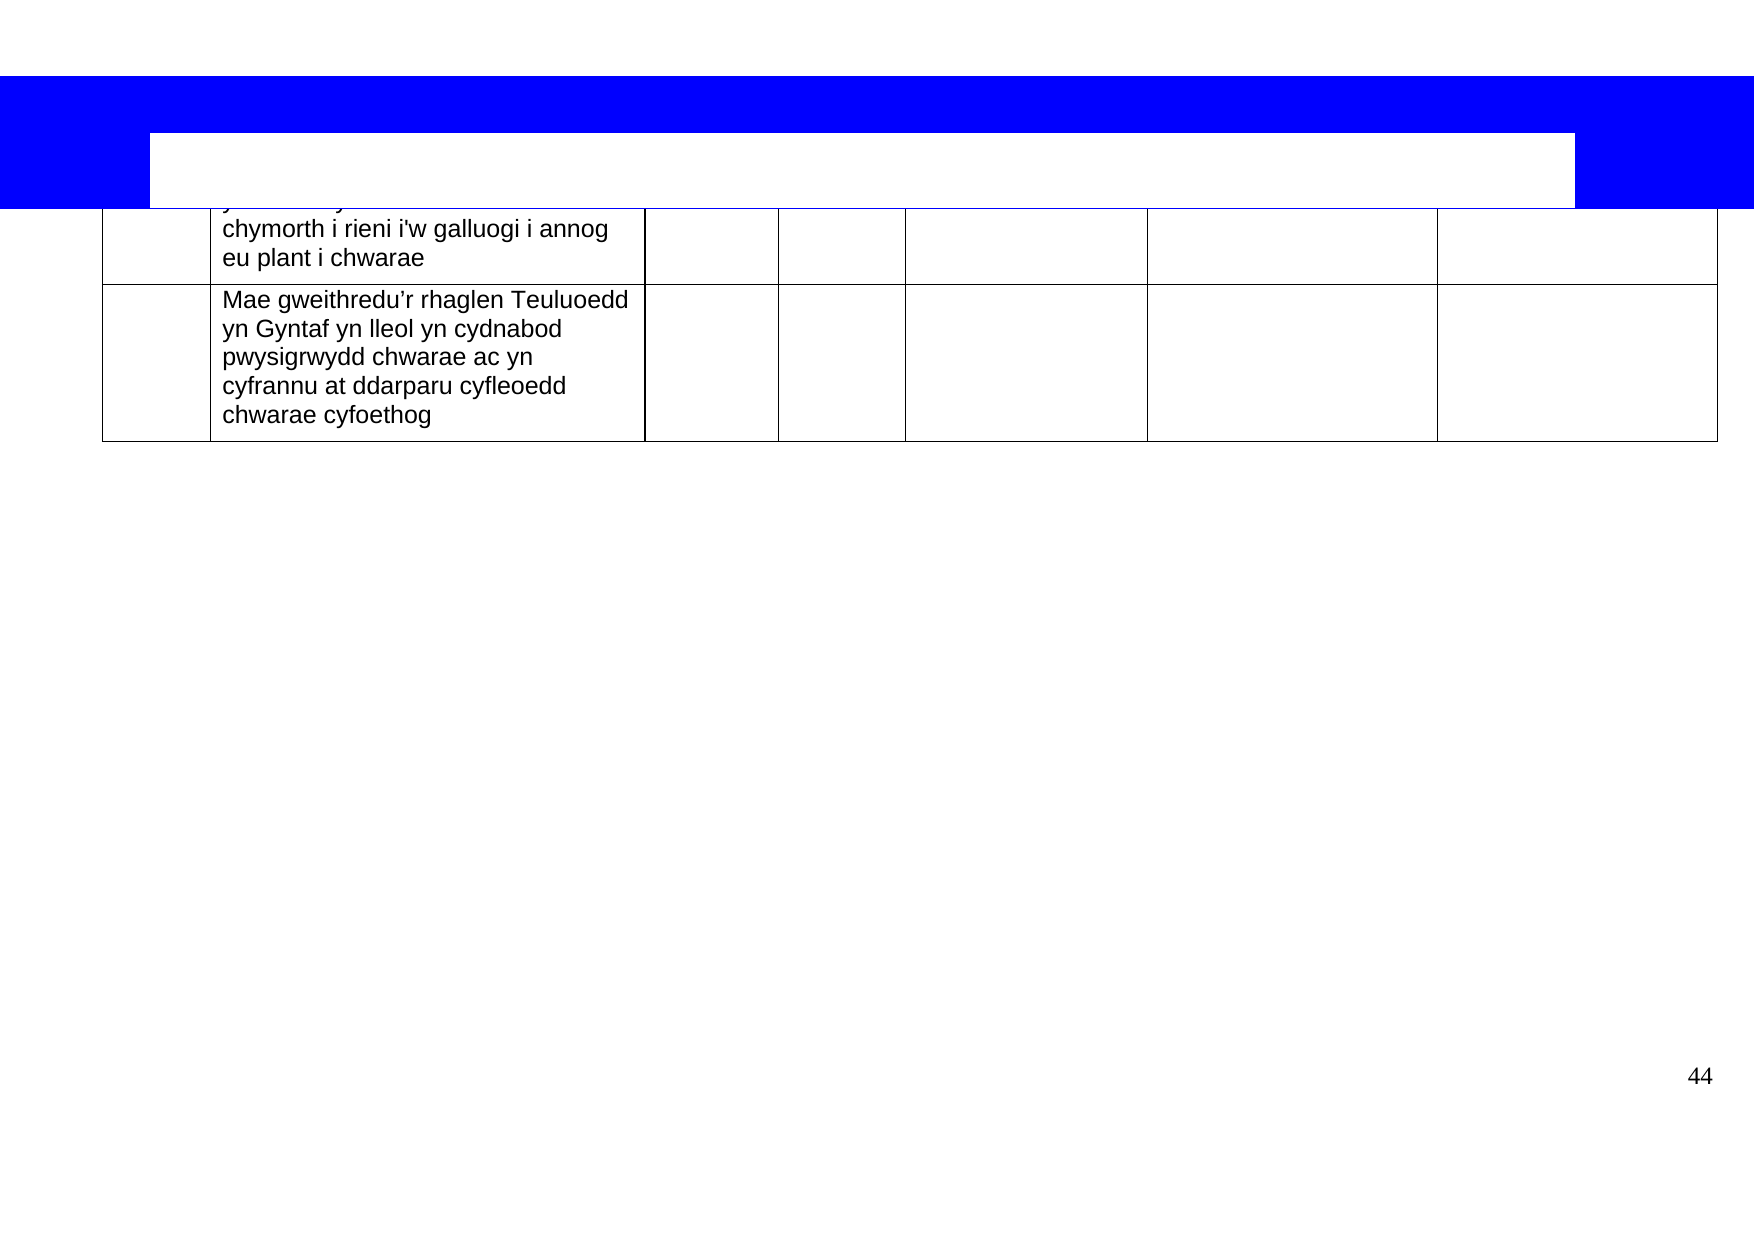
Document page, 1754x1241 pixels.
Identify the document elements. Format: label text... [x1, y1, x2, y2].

table_cell [906, 209, 1147, 284]
table_cell [1148, 209, 1437, 284]
table_cell Mae mentrau cymorth i deuluoedd yn rhoi'r wybodaeth ddiweddaraf a chymorth i rieni i'w galluogi i annog eu plant i chwarae [211, 209, 644, 284]
table_cell [1438, 209, 1717, 284]
table_cell [646, 209, 778, 284]
table_cell [779, 285, 905, 441]
table_cell [779, 209, 905, 284]
table_cell [1148, 285, 1437, 441]
table_cell [103, 209, 210, 284]
table_cell [1438, 285, 1717, 441]
table_cell Mae gweithredu’r rhaglen Teuluoedd yn Gyntaf yn lleol yn cydnabod pwysigrwydd chwarae ac yn cyfrannu at ddarparu cyfleoedd chwarae cyfoethog [211, 285, 644, 441]
table_cell [906, 285, 1147, 441]
table_cell [646, 285, 778, 441]
table_cell [103, 285, 210, 441]
